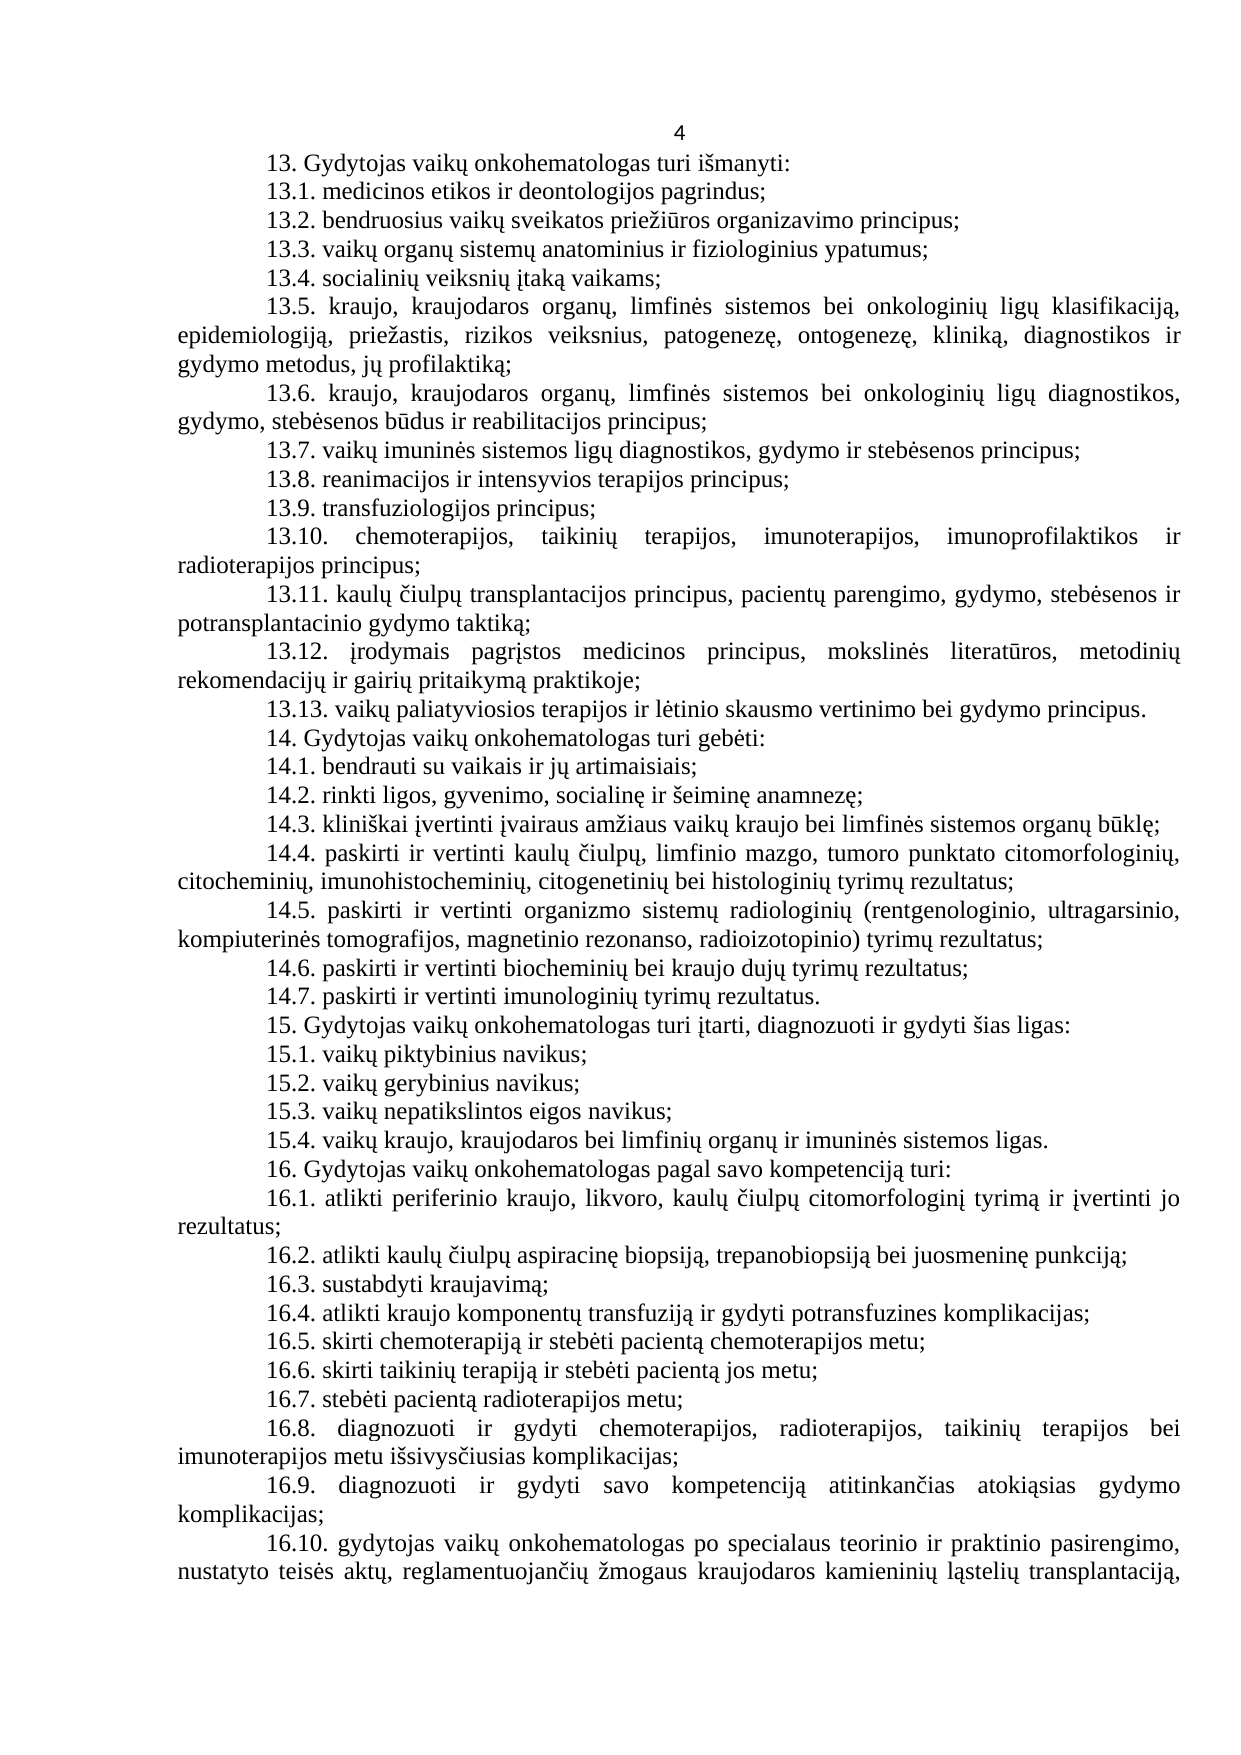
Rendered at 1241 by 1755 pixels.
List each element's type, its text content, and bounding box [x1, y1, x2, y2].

text 16. Gydytojas vaikų onkohematologas pagal savo kompetenciją turi: [177, 1154, 1181, 1183]
text 13.2. bendruosius vaikų sveikatos priežiūros organizavimo principus; [177, 205, 1181, 234]
text 13.11. kaulų čiulpų transplantacijos principus, pacientų parengimo, gydymo, stebėsenos ir potransplantacinio gydymo taktiką; [177, 579, 1181, 636]
text 13.7. vaikų imuninės sistemos ligų diagnostikos, gydymo ir stebėsenos principus; [177, 435, 1181, 464]
text 14.4. paskirti ir vertinti kaulų čiulpų, limfinio mazgo, tumoro punktato citomorfologinių, citocheminių, imunohistocheminių, citogenetinių bei histologinių tyrimų rezultatus; [177, 838, 1181, 895]
text 13.4. socialinių veiksnių įtaką vaikams; [177, 263, 1181, 291]
text 16.8. diagnozuoti ir gydyti chemoterapijos, radioterapijos, taikinių terapijos bei imunoterapijos metu išsivysčiusias komplikacijas; [177, 1413, 1181, 1470]
text 13.6. kraujo, kraujodaros organų, limfinės sistemos bei onkologinių ligų diagnostikos, gydymo, stebėsenos būdus ir reabilitacijos principus; [177, 378, 1181, 435]
text 15. Gydytojas vaikų onkohematologas turi įtarti, diagnozuoti ir gydyti šias ligas: [177, 1010, 1181, 1039]
text 16.7. stebėti pacientą radioterapijos metu; [177, 1384, 1181, 1413]
text 16.4. atlikti kraujo komponentų transfuziją ir gydyti potransfuzines komplikacijas; [177, 1298, 1181, 1326]
text 13.1. medicinos etikos ir deontologijos pagrindus; [177, 176, 1181, 205]
text 16.6. skirti taikinių terapiją ir stebėti pacientą jos metu; [177, 1355, 1181, 1384]
text 16.5. skirti chemoterapiją ir stebėti pacientą chemoterapijos metu; [177, 1326, 1181, 1355]
text 15.1. vaikų piktybinius navikus; [177, 1039, 1181, 1068]
text 13.10. chemoterapijos, taikinių terapijos, imunoterapijos, imunoprofilaktikos ir radioterapijos principus; [177, 521, 1181, 579]
text 13.5. kraujo, kraujodaros organų, limfinės sistemos bei onkologinių ligų klasifikaciją, epidemiologiją, priežastis, rizikos veiksnius, patogenezę, ontogenezę, kliniką, diagnostikos ir gydymo metodus, jų profilaktiką; [177, 291, 1181, 378]
text 16.3. sustabdyti kraujavimą; [177, 1269, 1181, 1298]
text 16.9. diagnozuoti ir gydyti savo kompetenciją atitinkančias atokiąsias gydymo komplikacijas; [177, 1470, 1181, 1528]
text 14.2. rinkti ligos, gyvenimo, socialinę ir šeiminę anamnezę; [177, 780, 1181, 809]
text 14.3. kliniškai įvertinti įvairaus amžiaus vaikų kraujo bei limfinės sistemos organų būklę; [177, 809, 1181, 838]
text 13.12. įrodymais pagrįstos medicinos principus, mokslinės literatūros, metodinių rekomendacijų ir gairių pritaikymą praktikoje; [177, 636, 1181, 694]
text 14.7. paskirti ir vertinti imunologinių tyrimų rezultatus. [177, 981, 1181, 1010]
text 15.4. vaikų kraujo, kraujodaros bei limfinių organų ir imuninės sistemos ligas. [177, 1125, 1181, 1154]
text 13. Gydytojas vaikų onkohematologas turi išmanyti: [177, 148, 1181, 176]
text 14. Gydytojas vaikų onkohematologas turi gebėti: [177, 723, 1181, 751]
text 15.2. vaikų gerybinius navikus; [177, 1068, 1181, 1096]
text 14.6. paskirti ir vertinti biocheminių bei kraujo dujų tyrimų rezultatus; [177, 953, 1181, 981]
text 14.5. paskirti ir vertinti organizmo sistemų radiologinių (rentgenologinio, ultragarsinio, kompiuterinės tomografijos, magnetinio rezonanso, radioizotopinio) tyrimų rezultatus; [177, 895, 1181, 953]
text 15.3. vaikų nepatikslintos eigos navikus; [177, 1096, 1181, 1125]
text 13.13. vaikų paliatyviosios terapijos ir lėtinio skausmo vertinimo bei gydymo principus. [177, 694, 1181, 723]
text 16.1. atlikti periferinio kraujo, likvoro, kaulų čiulpų citomorfologinį tyrimą ir įvertinti jo rezultatus; [177, 1183, 1181, 1240]
text 13.9. transfuziologijos principus; [177, 493, 1181, 521]
text 16.2. atlikti kaulų čiulpų aspiracinę biopsiją, trepanobiopsiją bei juosmeninę punkciją; [177, 1240, 1181, 1269]
text 16.10. gydytojas vaikų onkohematologas po specialaus teorinio ir praktinio pasirengimo, nustatyto teisės aktų, reglamentuojančių žmogaus kraujodaros kamieninių ląstelių transplantaciją, [177, 1528, 1181, 1585]
text 14.1. bendrauti su vaikais ir jų artimaisiais; [177, 751, 1181, 780]
text 13.8. reanimacijos ir intensyvios terapijos principus; [177, 464, 1181, 493]
text 13.3. vaikų organų sistemų anatominius ir fiziologinius ypatumus; [177, 234, 1181, 263]
